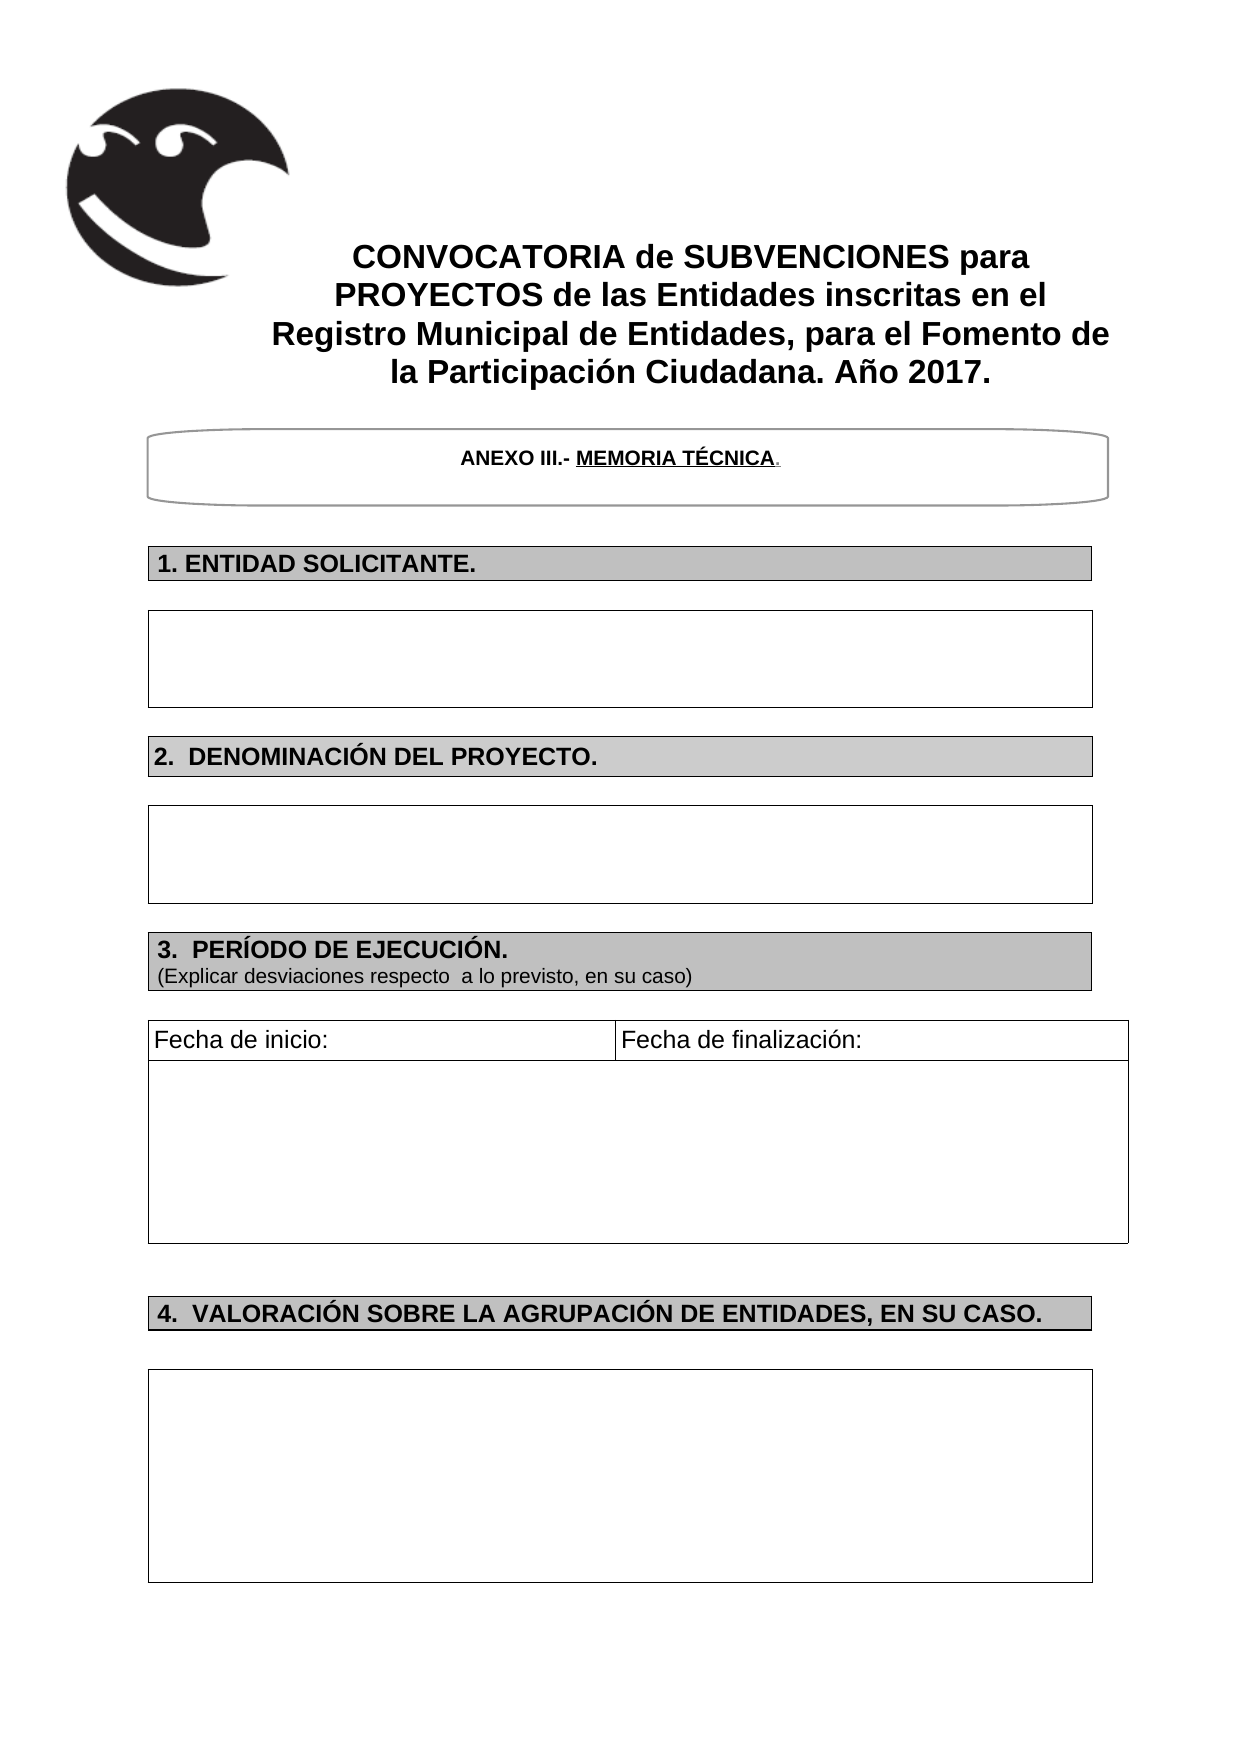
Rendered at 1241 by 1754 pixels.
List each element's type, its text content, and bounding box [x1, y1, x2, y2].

table_header Fecha de finalización: [616, 1021, 1128, 1060]
subtitle ANEXO III.- MEMORIA TÉCNICA. [149, 445, 1092, 469]
table_header [149, 611, 1092, 707]
list 1. ENTIDAD SOLICITANTE. [149, 547, 1091, 580]
table_header [149, 806, 1092, 903]
table_cell [149, 1061, 1128, 1243]
text CONVOCATORIA de SUBVENCIONES para PROYECTOS de las Entidades inscritas en el Registro Municipal de Entidades, para el Fomento de la Participación Ciudadana. Año 2017. [265, 237, 1117, 390]
table_header Fecha de inicio: [149, 1021, 615, 1060]
text (Explicar desviaciones respecto a lo previsto, en su caso) [149, 961, 1091, 990]
picture [63, 86, 291, 288]
text 3. PERÍODO DE EJECUCIÓN. [149, 933, 1091, 961]
table_header 2. DENOMINACIÓN DEL PROYECTO. [149, 737, 1092, 776]
table_header [149, 1370, 1092, 1582]
text 4. VALORACIÓN SOBRE LA AGRUPACIÓN DE ENTIDADES, EN SU CASO. [149, 1297, 1091, 1329]
